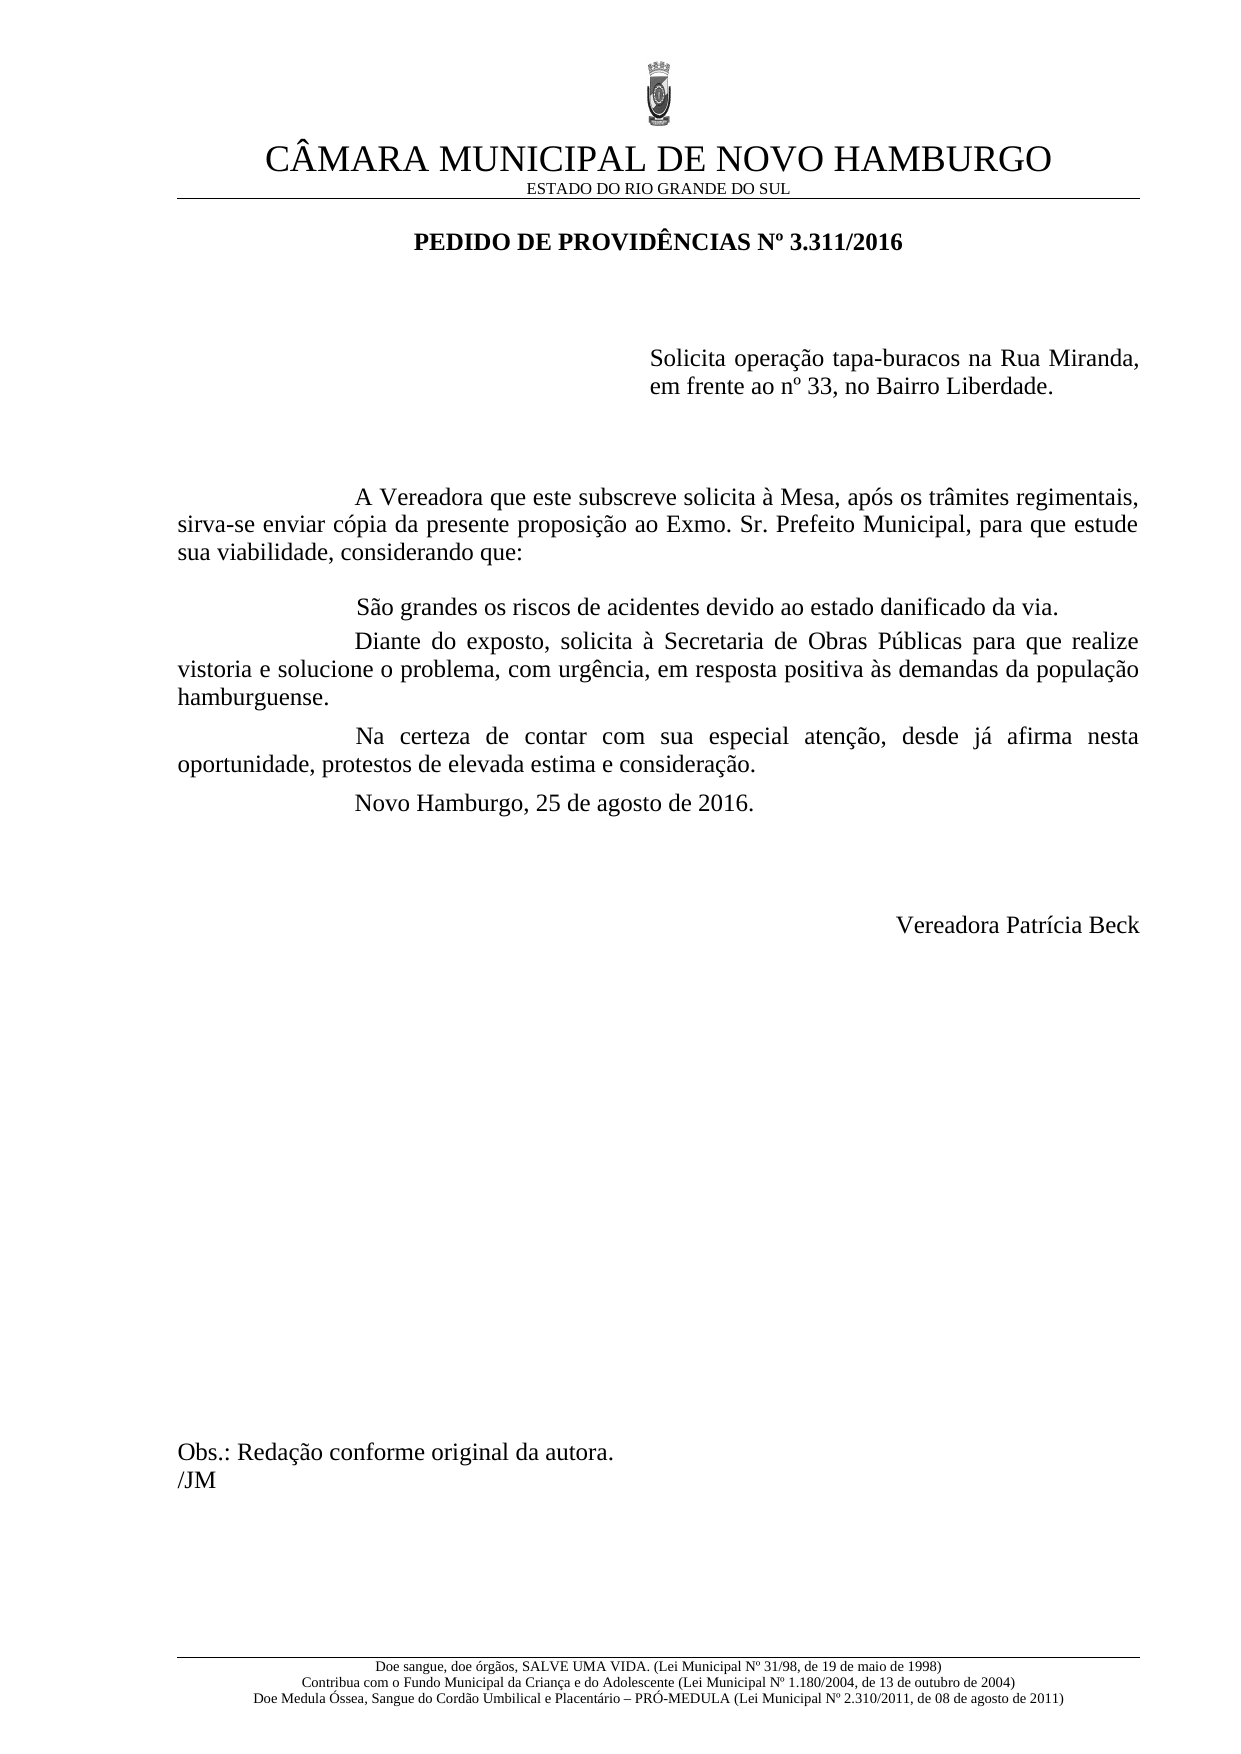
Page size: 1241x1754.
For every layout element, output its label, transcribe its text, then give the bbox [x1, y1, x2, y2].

text Na certeza de contar com sua especial atenção, desde já afirma nesta oportunidade, protestos de elevada estima e consideração. [177, 722, 1140, 778]
text /JM [177, 1466, 1140, 1493]
text São grandes os riscos de acidentes devido ao estado danificado da via. [177, 593, 1140, 621]
text A Vereadora que este subscreve solicita à Mesa, após os trâmites regimentais, sirva-se enviar cópia da presente proposição ao Exmo. Sr. Prefeito Municipal, para que estude sua viabilidade, considerando que: [177, 483, 1140, 566]
text Obs.: Redação conforme original da autora. [177, 1438, 1140, 1466]
text Solicita operação tapa-buracos na Rua Miranda, em frente ao nº 33, no Bairro Liberdade. [649, 344, 1140, 400]
text Novo Hamburgo, 25 de agosto de 2016. [177, 789, 1140, 817]
text PEDIDO DE PROVIDÊNCIAS Nº 3.311/2016 [177, 228, 1140, 256]
text Vereadora Patrícia Beck [177, 912, 1140, 939]
text Diante do exposto, solicita à Secretaria de Obras Públicas para que realize vistoria e solucione o problema, com urgência, em resposta positiva às demandas da população hamburguense. [177, 627, 1140, 710]
